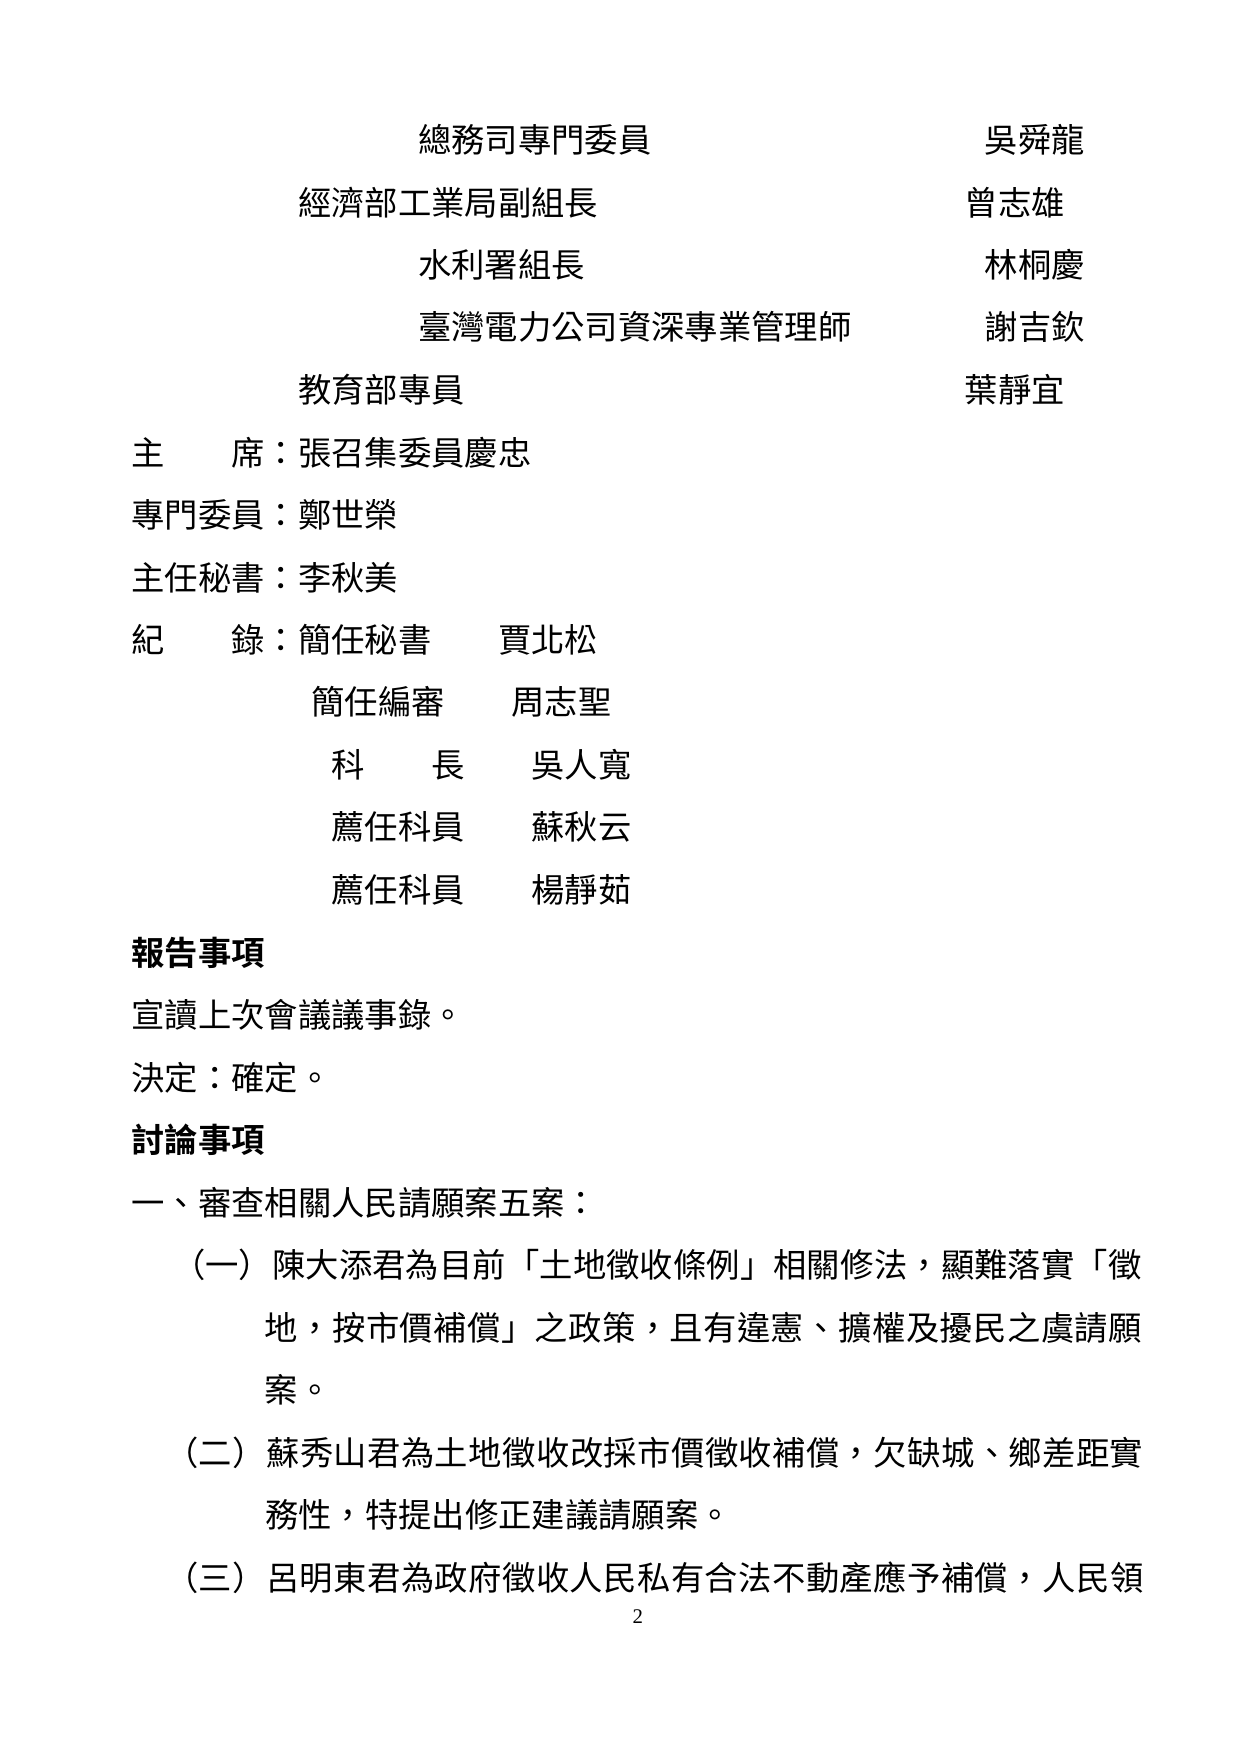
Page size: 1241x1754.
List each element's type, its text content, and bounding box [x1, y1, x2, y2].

text 宣讀上次會議議事錄。 [131, 971, 1144, 1034]
text （三）呂明東君為政府徵收人民私有合法不動產應予補償，人民領 [165, 1534, 1144, 1596]
text 主任秘書：李秋美 [131, 534, 1144, 596]
text 科 長 吳人寬 [131, 721, 1144, 784]
text 專門委員：鄭世榮 [131, 471, 1144, 534]
text 經濟部工業局副組長 曾志雄 [131, 159, 1144, 221]
text 決定：確定。 [131, 1034, 1144, 1096]
text 報告事項 [131, 909, 1144, 971]
text 教育部專員 葉靜宜 [131, 346, 1144, 409]
text 一、審查相關人民請願案五案： [131, 1159, 1144, 1221]
text 薦任科員 蘇秋云 [131, 784, 1144, 846]
text 水利署組長 林桐慶 [131, 221, 1144, 284]
text 臺灣電力公司資深專業管理師 謝吉欽 [131, 284, 1144, 346]
text 薦任科員 楊靜茹 [131, 846, 1144, 909]
text 總務司專門委員 吳舜龍 [131, 96, 1144, 159]
text 紀 錄：簡任秘書 賈北松 [131, 596, 1144, 659]
text 簡任編審 周志聖 [131, 659, 1144, 721]
text （二）蘇秀山君為土地徵收改採市價徵收補償，欠缺城、鄉差距實務性，特提出修正建議請願案。 [165, 1409, 1144, 1534]
text （一）陳大添君為目前「土地徵收條例」相關修法，顯難落實「徵地，按市價補償」之政策，且有違憲、擴權及擾民之虞請願案。 [131, 1221, 1144, 1409]
text 主 席：張召集委員慶忠 [131, 409, 1144, 471]
text 討論事項 [131, 1096, 1144, 1159]
